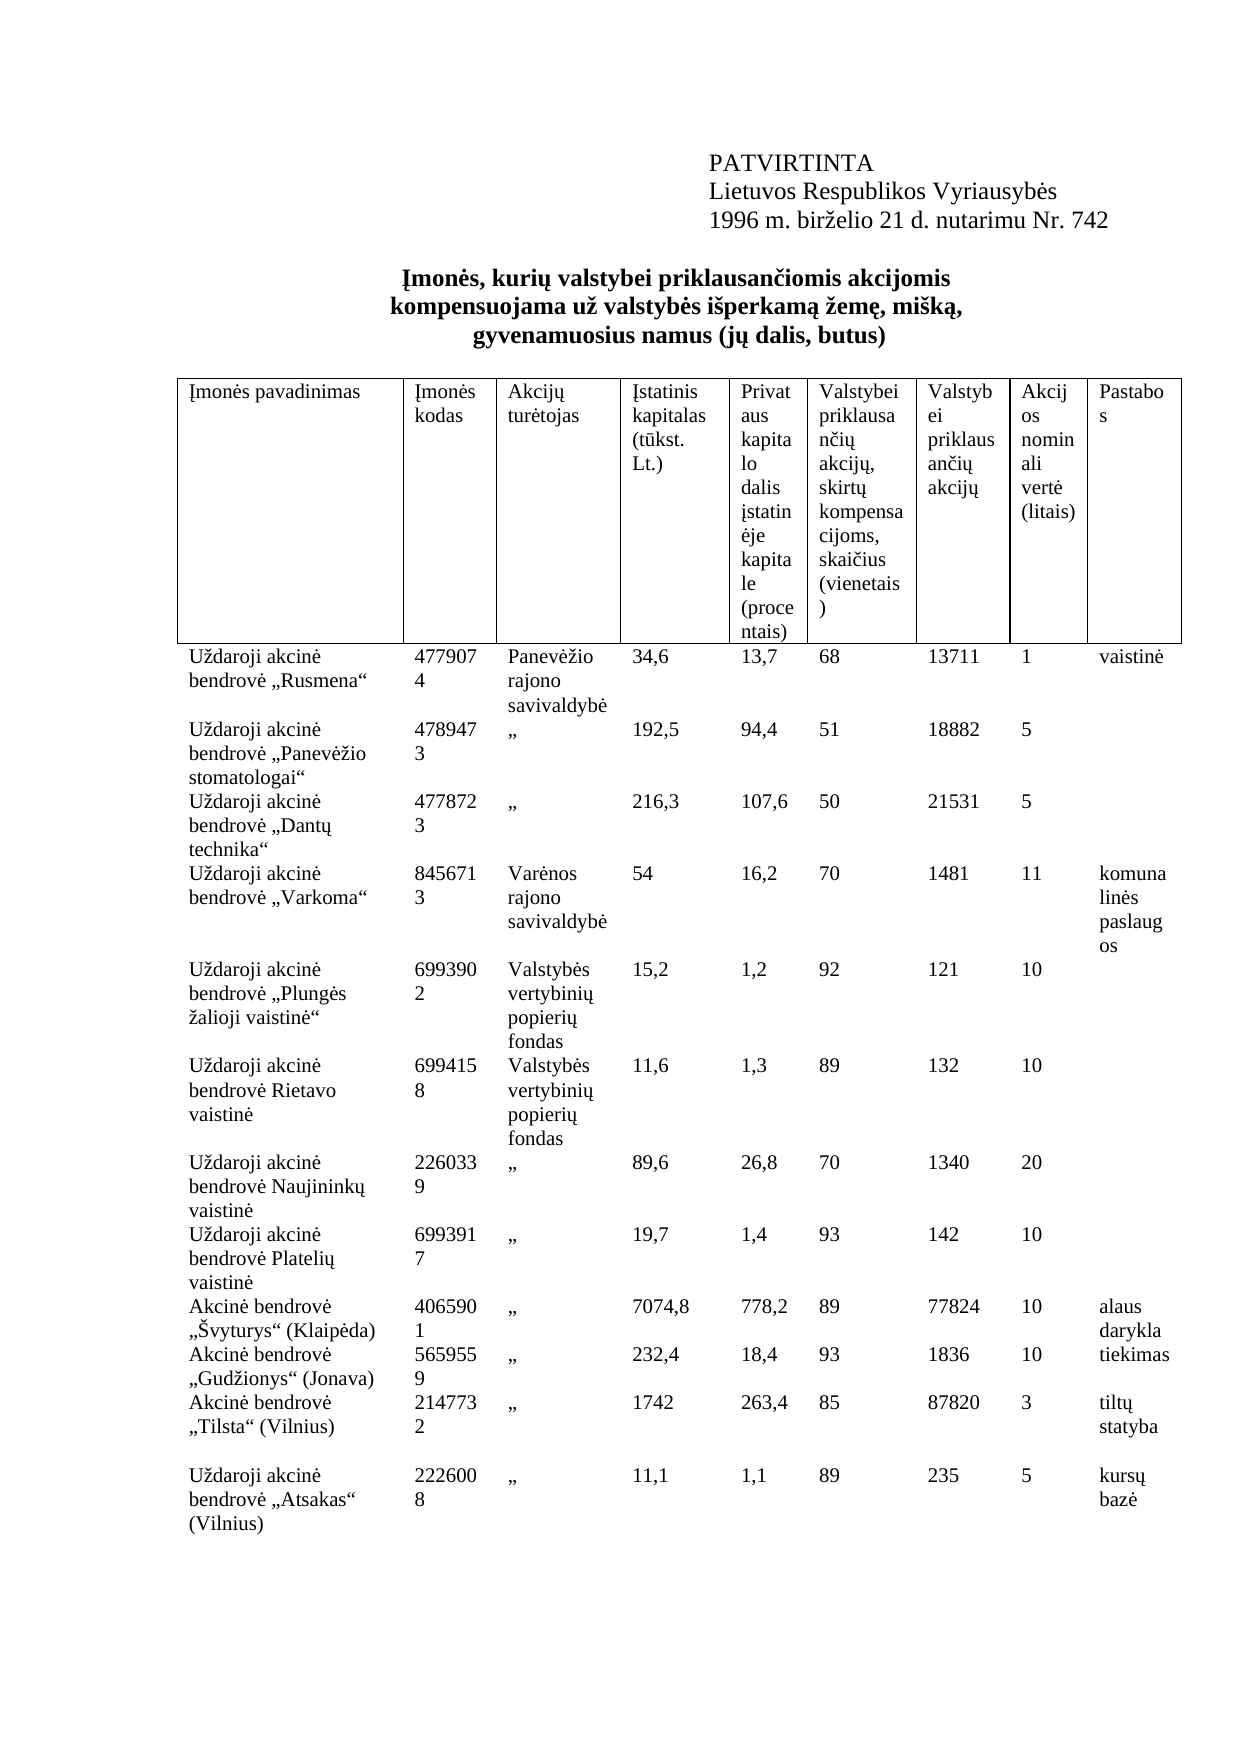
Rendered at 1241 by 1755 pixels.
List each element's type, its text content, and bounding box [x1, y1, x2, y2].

text kompensuojama už valstybės išperkamą žemę, mišką, [177, 291, 1181, 320]
table_cell 20 [1010, 1150, 1088, 1222]
table_cell 93 [808, 1342, 916, 1390]
table_cell 34,6 [621, 644, 729, 717]
table_cell „ [496, 1222, 621, 1294]
table_cell „ [496, 1150, 621, 1222]
table_cell 18,4 [730, 1342, 808, 1390]
table_cell 11,1 [621, 1463, 729, 1559]
table_cell Uždaroji akcinė bendrovė „Varkoma“ [177, 861, 403, 957]
table_cell 6994158 [403, 1054, 496, 1150]
table_cell „ [496, 717, 621, 789]
table_cell 1 [1010, 644, 1088, 717]
table_cell 6993902 [403, 957, 496, 1053]
table_cell 2260339 [403, 1150, 496, 1222]
table_header Privataus kapitalo dalis įstatinėje kapitale (procentais) [730, 379, 807, 643]
table_cell 10 [1010, 957, 1088, 1053]
table_cell [1088, 957, 1181, 1053]
table_cell „ [496, 1390, 621, 1462]
table_cell 778,2 [730, 1294, 808, 1342]
table_cell [1088, 789, 1181, 861]
table_cell tiekimas [1088, 1342, 1181, 1390]
text Įmonės, kurių valstybei priklausančiomis akcijomis [177, 263, 1181, 291]
table_cell 92 [808, 957, 916, 1053]
table_cell „ [496, 1294, 621, 1342]
table_header Pastabos [1088, 379, 1181, 643]
table_header Įmonės kodas [404, 379, 496, 643]
table_cell 107,6 [730, 789, 808, 861]
table_header Valstybei priklausančių akcijų [917, 379, 1009, 643]
table_cell 26,8 [730, 1150, 808, 1222]
table_cell Uždaroji akcinė bendrovė Rietavo vaistinė [177, 1054, 403, 1150]
table_cell 51 [808, 717, 916, 789]
table_cell 4778723 [403, 789, 496, 861]
table_cell [1088, 1150, 1181, 1222]
table_cell tiltų statyba [1088, 1390, 1181, 1462]
table_cell 87820 [916, 1390, 1010, 1462]
table_cell Valstybės vertybinių popierių fondas [496, 1054, 621, 1150]
table_cell 1340 [916, 1150, 1010, 1222]
table_cell 5 [1010, 717, 1088, 789]
table_cell 11 [1010, 861, 1088, 957]
table_cell Akcinė bendrovė „Gudžionys“ (Jonava) [177, 1342, 403, 1390]
table_cell 21531 [916, 789, 1010, 861]
table_cell 89 [808, 1463, 916, 1559]
table_header Akcijos nominali vertė (litais) [1011, 379, 1087, 643]
table_cell kursų bazė [1088, 1463, 1181, 1559]
table_cell 10 [1010, 1054, 1088, 1150]
table_cell 70 [808, 861, 916, 957]
table_cell „ [496, 1463, 621, 1559]
table_cell 10 [1010, 1294, 1088, 1342]
table_cell 18882 [916, 717, 1010, 789]
table_cell 5659559 [403, 1342, 496, 1390]
table_cell 1,4 [730, 1222, 808, 1294]
table_cell „ [496, 789, 621, 861]
table_cell 13,7 [730, 644, 808, 717]
text 1996 m. birželio 21 d. nutarimu Nr. 742 [177, 205, 1181, 234]
table_cell 1481 [916, 861, 1010, 957]
table_cell 6993917 [403, 1222, 496, 1294]
table_cell 77824 [916, 1294, 1010, 1342]
table_cell 5 [1010, 1463, 1088, 1559]
table_cell 94,4 [730, 717, 808, 789]
table_cell 11,6 [621, 1054, 729, 1150]
table_cell 10 [1010, 1222, 1088, 1294]
table_cell 19,7 [621, 1222, 729, 1294]
table_cell 192,5 [621, 717, 729, 789]
table_cell Uždaroji akcinė bendrovė Platelių vaistinė [177, 1222, 403, 1294]
table_cell Panevėžio rajono savivaldybė [496, 644, 621, 717]
table_cell Akcinė bendrovė „Tilsta“ (Vilnius) [177, 1390, 403, 1462]
table_cell 1,3 [730, 1054, 808, 1150]
table_cell 93 [808, 1222, 916, 1294]
table_cell 85 [808, 1390, 916, 1462]
table_cell 1836 [916, 1342, 1010, 1390]
table_cell vaistinė [1088, 644, 1181, 717]
table_cell Uždaroji akcinė bendrovė „Dantų technika“ [177, 789, 403, 861]
table_cell 68 [808, 644, 916, 717]
table_cell 7074,8 [621, 1294, 729, 1342]
table_cell Valstybės vertybinių popierių fondas [496, 957, 621, 1053]
table_cell Uždaroji akcinė bendrovė „Atsakas“ (Vilnius) [177, 1463, 403, 1559]
table_cell 142 [916, 1222, 1010, 1294]
table_cell 121 [916, 957, 1010, 1053]
table_cell 2226008 [403, 1463, 496, 1559]
table_cell 15,2 [621, 957, 729, 1053]
table_cell 16,2 [730, 861, 808, 957]
table_cell 216,3 [621, 789, 729, 861]
table_cell alaus darykla [1088, 1294, 1181, 1342]
text gyvenamuosius namus (jų dalis, butus) [177, 320, 1181, 349]
table_cell 1742 [621, 1390, 729, 1462]
table_cell Uždaroji akcinė bendrovė „Plungės žalioji vaistinė“ [177, 957, 403, 1053]
table_cell 235 [916, 1463, 1010, 1559]
table_cell [1088, 1222, 1181, 1294]
table_cell 232,4 [621, 1342, 729, 1390]
table_cell 89,6 [621, 1150, 729, 1222]
text PATVIRTINTA [177, 148, 1181, 176]
table_header Įstatinis kapitalas (tūkst. Lt.) [621, 379, 729, 643]
table_cell 1,1 [730, 1463, 808, 1559]
table_cell 89 [808, 1294, 916, 1342]
table_cell 2147732 [403, 1390, 496, 1462]
table_cell 5 [1010, 789, 1088, 861]
table_header Įmonės pavadinimas [178, 379, 403, 643]
table_cell 10 [1010, 1342, 1088, 1390]
table_cell 1,2 [730, 957, 808, 1053]
table_cell 4789473 [403, 717, 496, 789]
table_cell [1088, 1054, 1181, 1150]
table_cell 54 [621, 861, 729, 957]
table_cell 4779074 [403, 644, 496, 717]
text Lietuvos Respublikos Vyriausybės [177, 176, 1181, 205]
table_cell 70 [808, 1150, 916, 1222]
table_cell 50 [808, 789, 916, 861]
table_cell „ [496, 1342, 621, 1390]
table_cell 263,4 [730, 1390, 808, 1462]
table_cell Uždaroji akcinė bendrovė „Rusmena“ [177, 644, 403, 717]
table_cell Varėnos rajono savivaldybė [496, 861, 621, 957]
table_cell 13711 [916, 644, 1010, 717]
table_cell komunalinės paslaugos [1088, 861, 1181, 957]
table_cell Uždaroji akcinė bendrovė Naujininkų vaistinė [177, 1150, 403, 1222]
table_cell Uždaroji akcinė bendrovė „Panevėžio stomatologai“ [177, 717, 403, 789]
table_header Akcijų turėtojas [497, 379, 620, 643]
table_cell 3 [1010, 1390, 1088, 1462]
table_cell 8456713 [403, 861, 496, 957]
table_cell Akcinė bendrovė „Švyturys“ (Klaipėda) [177, 1294, 403, 1342]
table_cell 4065901 [403, 1294, 496, 1342]
table_header Valstybei priklausančių akcijų, skirtų kompensacijoms, skaičius (vienetais) [808, 379, 916, 643]
table_cell 132 [916, 1054, 1010, 1150]
table_cell 89 [808, 1054, 916, 1150]
table_cell [1088, 717, 1181, 789]
